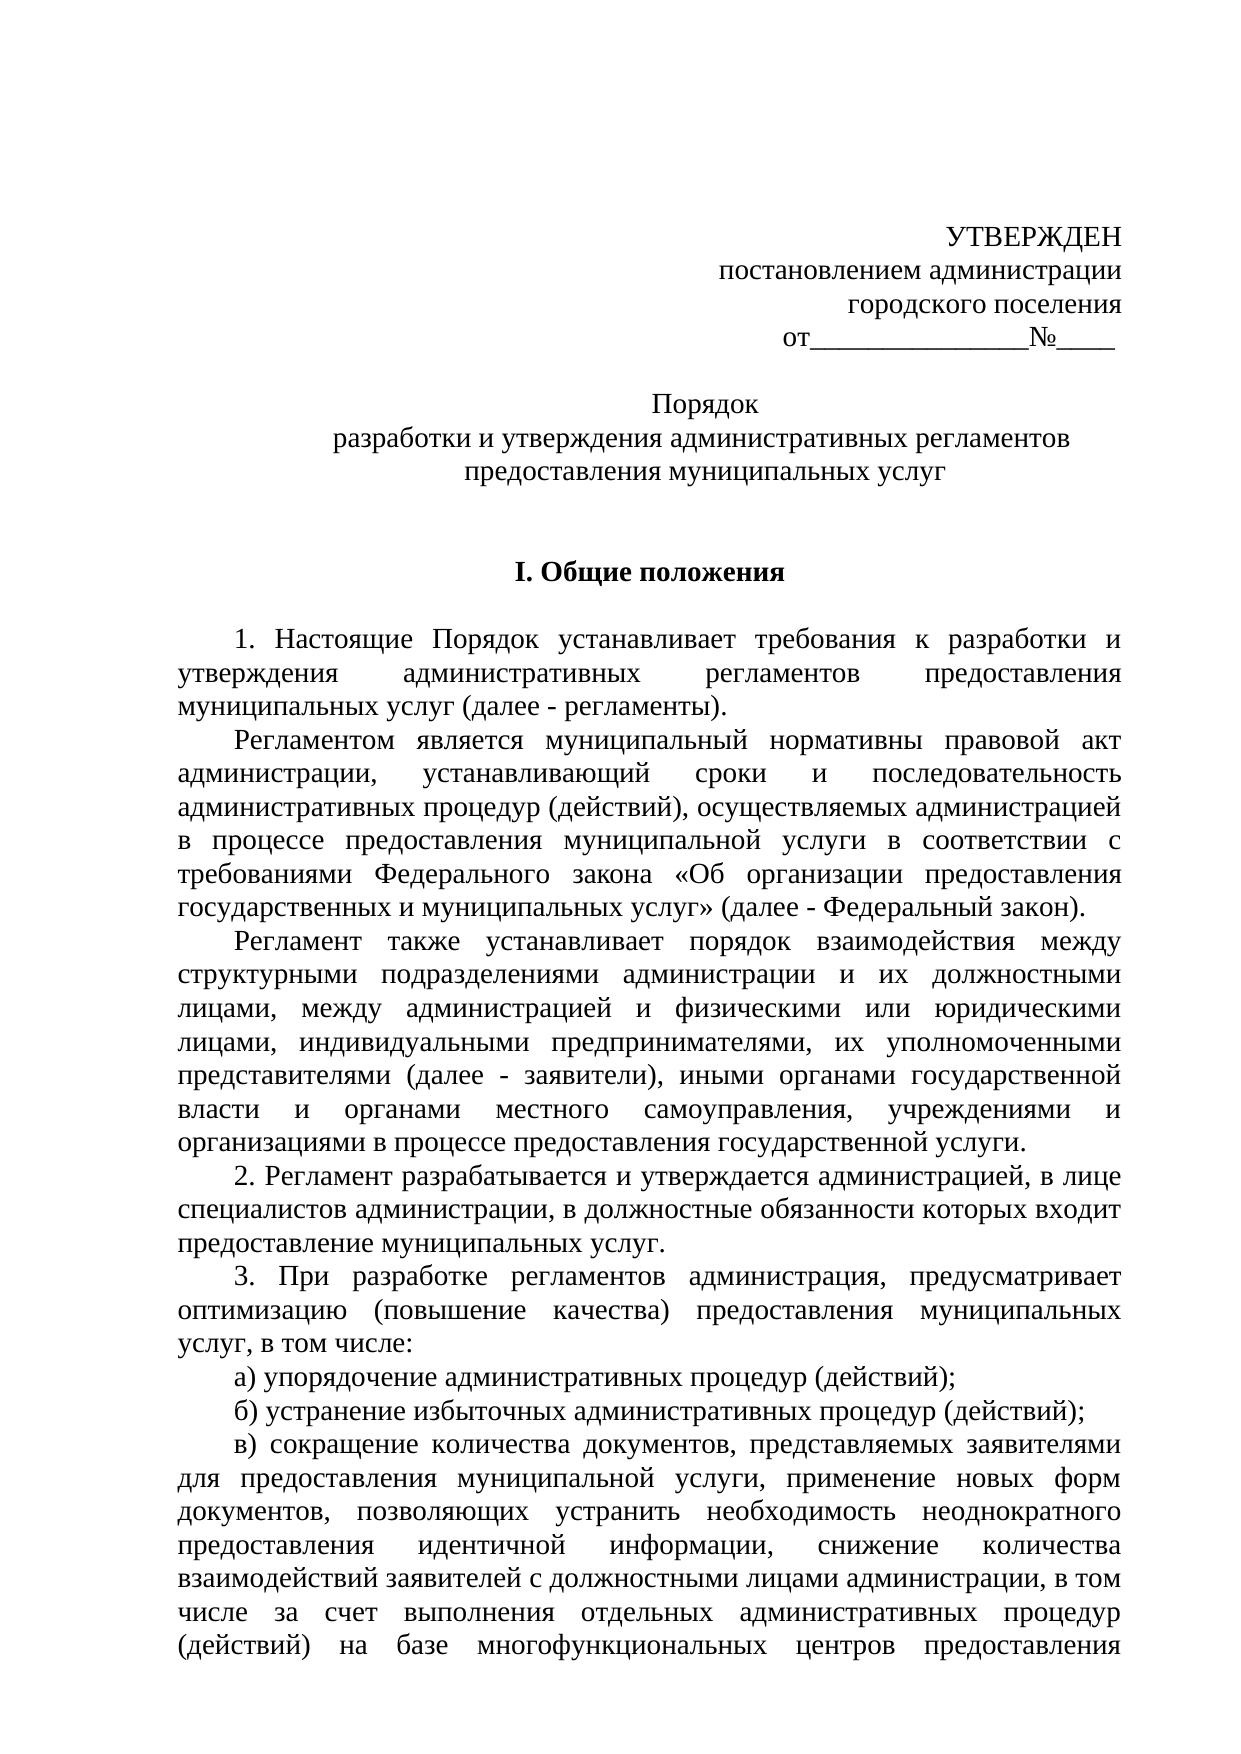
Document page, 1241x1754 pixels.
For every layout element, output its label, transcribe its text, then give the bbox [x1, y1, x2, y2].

text б) устранение избыточных административных процедур (действий); [177, 1393, 1122, 1426]
text от_______________№____ [177, 319, 1122, 353]
text постановлением администрации [177, 252, 1122, 286]
text городского поселения [177, 286, 1122, 319]
text Регламент также устанавливает порядок взаимодействия между структурными подразделениями администрации и их должностными лицами, между администрацией и физическими или юридическими лицами, индивидуальными предпринимателями, их уполномоченными представителями (далее - заявители), иными органами государственной власти и органами местного самоуправления, учреждениями и организациями в процессе предоставления государственной услуги. [177, 923, 1122, 1158]
text 2. Регламент разрабатывается и утверждается администрацией, в лице специалистов администрации, в должностные обязанности которых входит предоставление муниципальных услуг. [177, 1158, 1122, 1258]
text 3. При разработке регламентов администрация, предусматривает оптимизацию (повышение качества) предоставления муниципальных услуг, в том числе: [177, 1258, 1122, 1359]
text УТВЕРЖДЕН [177, 219, 1122, 252]
text I. Общие положения [177, 554, 1122, 588]
text 1. Настоящие Порядок устанавливает требования к разработки и утверждения административных регламентов предоставления муниципальных услуг (далее - регламенты). [177, 621, 1122, 722]
text Порядок [288, 386, 1122, 420]
text предоставления муниципальных услуг [288, 453, 1122, 487]
text в) сокращение количества документов, представляемых заявителями для предоставления муниципальной услуги, применение новых форм документов, позволяющих устранить необходимость неоднократного предоставления идентичной информации, снижение количества взаимодействий заявителей с должностными лицами администрации, в том числе за счет выполнения отдельных административных процедур (действий) на базе многофункциональных центров предоставления [177, 1426, 1122, 1661]
text а) упорядочение административных процедур (действий); [177, 1359, 1122, 1393]
text Регламентом является муниципальный нормативны правовой акт администрации, устанавливающий сроки и последовательность административных процедур (действий), осуществляемых администрацией в процессе предоставления муниципальной услуги в соответствии с требованиями Федерального закона «Об организации предоставления государственных и муниципальных услуг» (далее - Федеральный закон). [177, 722, 1122, 923]
text разработки и утверждения административных регламентов [288, 420, 1122, 453]
